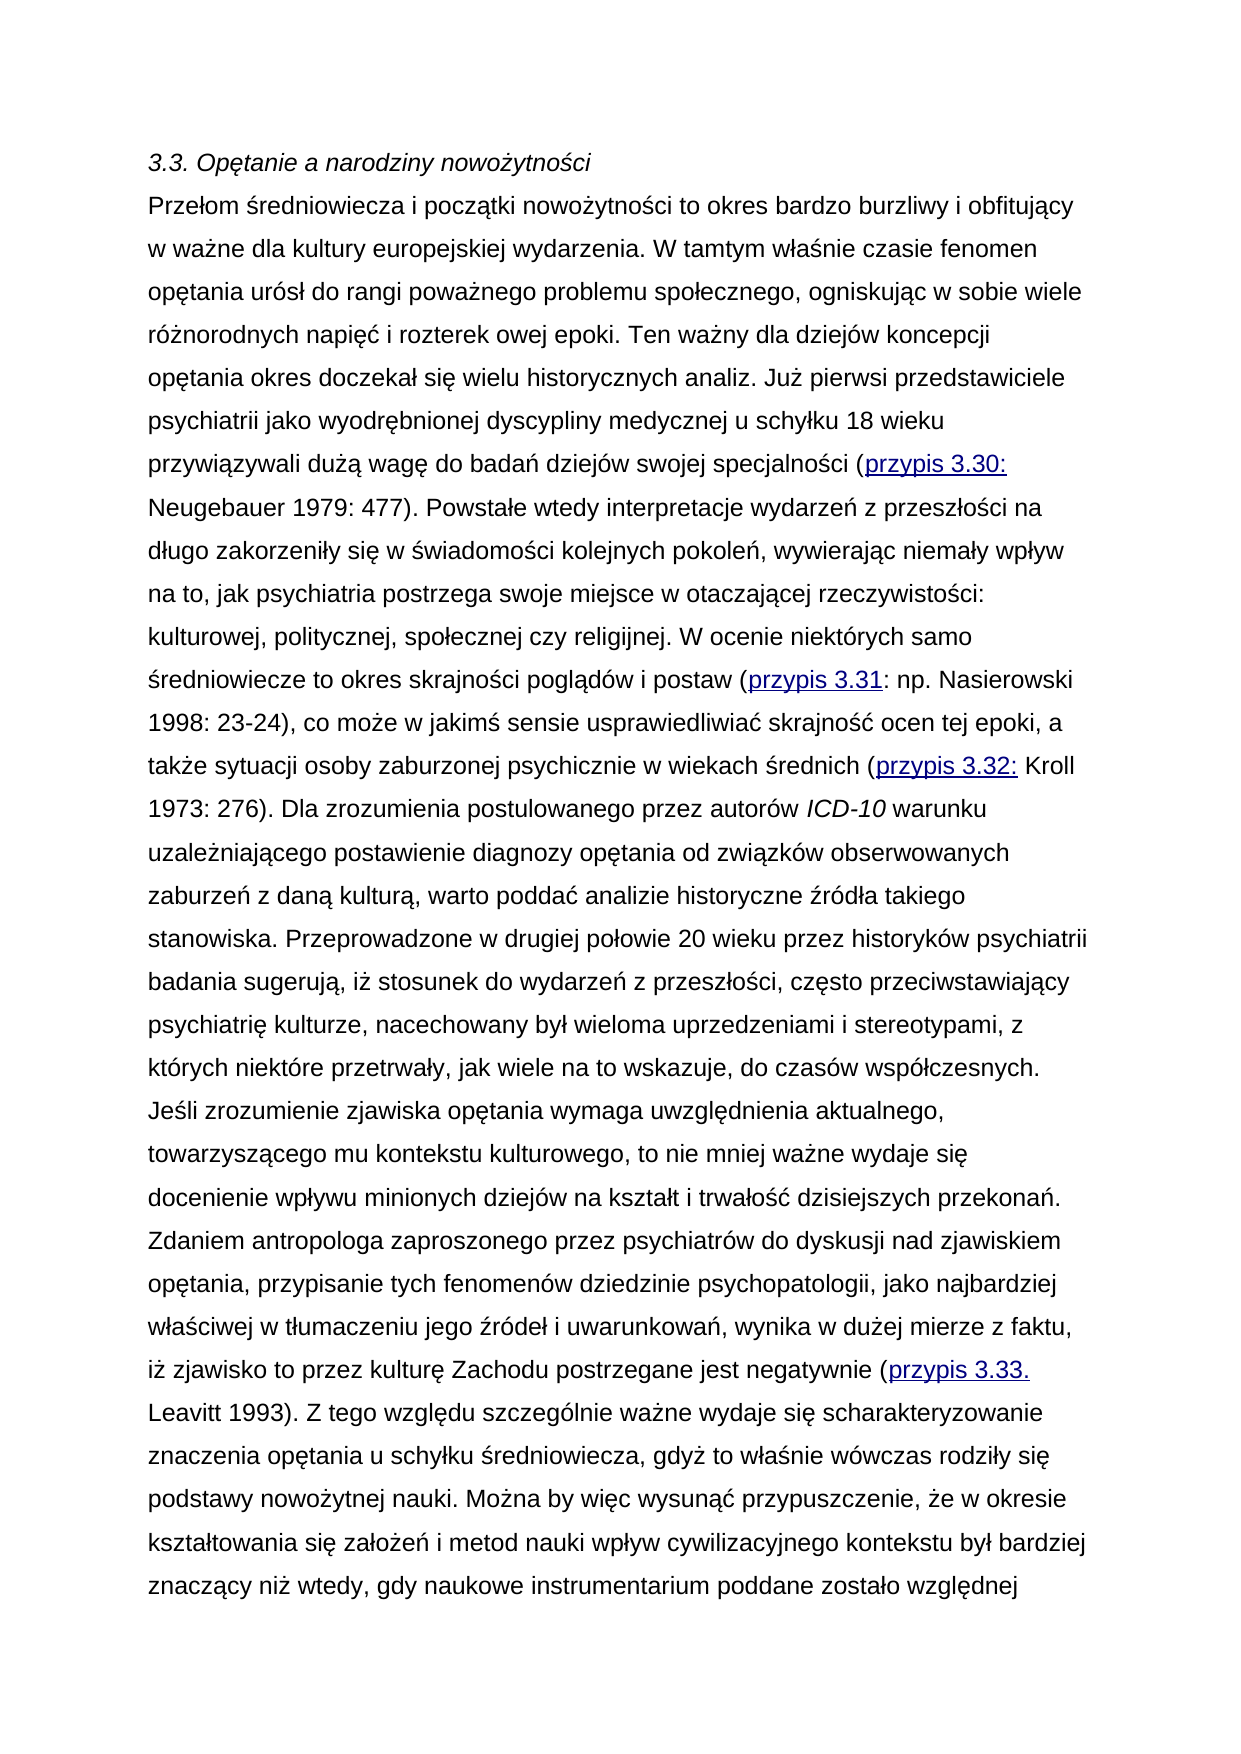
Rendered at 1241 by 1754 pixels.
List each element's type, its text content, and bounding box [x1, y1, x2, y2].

text Przełom średniowiecza i początki nowożytności to okres bardzo burzliwy i obfitujący w ważne dla kultury europejskiej wydarzenia. W tamtym właśnie czasie fenomen opętania urósł do rangi poważnego problemu społecznego, ogniskując w sobie wiele różnorodnych napięć i rozterek owej epoki. Ten ważny dla dziejów koncepcji opętania okres doczekał się wielu historycznych analiz. Już pierwsi przedstawiciele psychiatrii jako wyodrębnionej dyscypliny medycznej u schyłku 18 wieku przywiązywali dużą wagę do badań dziejów swojej specjalności (przypis 3.30: Neugebauer 1979: 477). Powstałe wtedy interpretacje wydarzeń z przeszłości na długo zakorzeniły się w świadomości kolejnych pokoleń, wywierając niemały wpływ na to, jak psychiatria postrzega swoje miejsce w otaczającej rzeczywistości: kulturowej, politycznej, społecznej czy religijnej. W ocenie niektórych samo średniowiecze to okres skrajności poglądów i postaw (przypis 3.31: np. Nasierowski 1998: 23-24), co może w jakimś sensie usprawiedliwiać skrajność ocen tej epoki, a także sytuacji osoby zaburzonej psychicznie w wiekach średnich (przypis 3.32: Kroll 1973: 276). Dla zrozumienia postulowanego przez autorów ICD-10 warunku uzależniającego postawienie diagnozy opętania od związków obserwowanych zaburzeń z daną kulturą, warto poddać analizie historyczne źródła takiego stanowiska. Przeprowadzone w drugiej połowie 20 wieku przez historyków psychiatrii badania sugerują, iż stosunek do wydarzeń z przeszłości, często przeciwstawiający psychiatrię kulturze, nacechowany był wieloma uprzedzeniami i stereotypami, z których niektóre przetrwały, jak wiele na to wskazuje, do czasów współczesnych. Jeśli zrozumienie zjawiska opętania wymaga uwzględnienia aktualnego, towarzyszącego mu kontekstu kulturowego, to nie mniej ważne wydaje się docenienie wpływu minionych dziejów na kształt i trwałość dzisiejszych przekonań. [148, 191, 1093, 1211]
subtitle 3.3. Opętanie a narodziny nowożytności [148, 148, 1093, 176]
text Zdaniem antropologa zaproszonego przez psychiatrów do dyskusji nad zjawiskiem opętania, przypisanie tych fenomenów dziedzinie psychopatologii, jako najbardziej właściwej w tłumaczeniu jego źródeł i uwarunkowań, wynika w dużej mierze z faktu, iż zjawisko to przez kulturę Zachodu postrzegane jest negatywnie (przypis 3.33. Leavitt 1993). Z tego względu szczególnie ważne wydaje się scharakteryzowanie znaczenia opętania u schyłku średniowiecza, gdyż to właśnie wówczas rodziły się podstawy nowożytnej nauki. Można by więc wysunąć przypuszczenie, że w okresie kształtowania się założeń i metod nauki wpływ cywilizacyjnego kontekstu był bardziej znaczący niż wtedy, gdy naukowe instrumentarium poddane zostało względnej [148, 1226, 1093, 1599]
